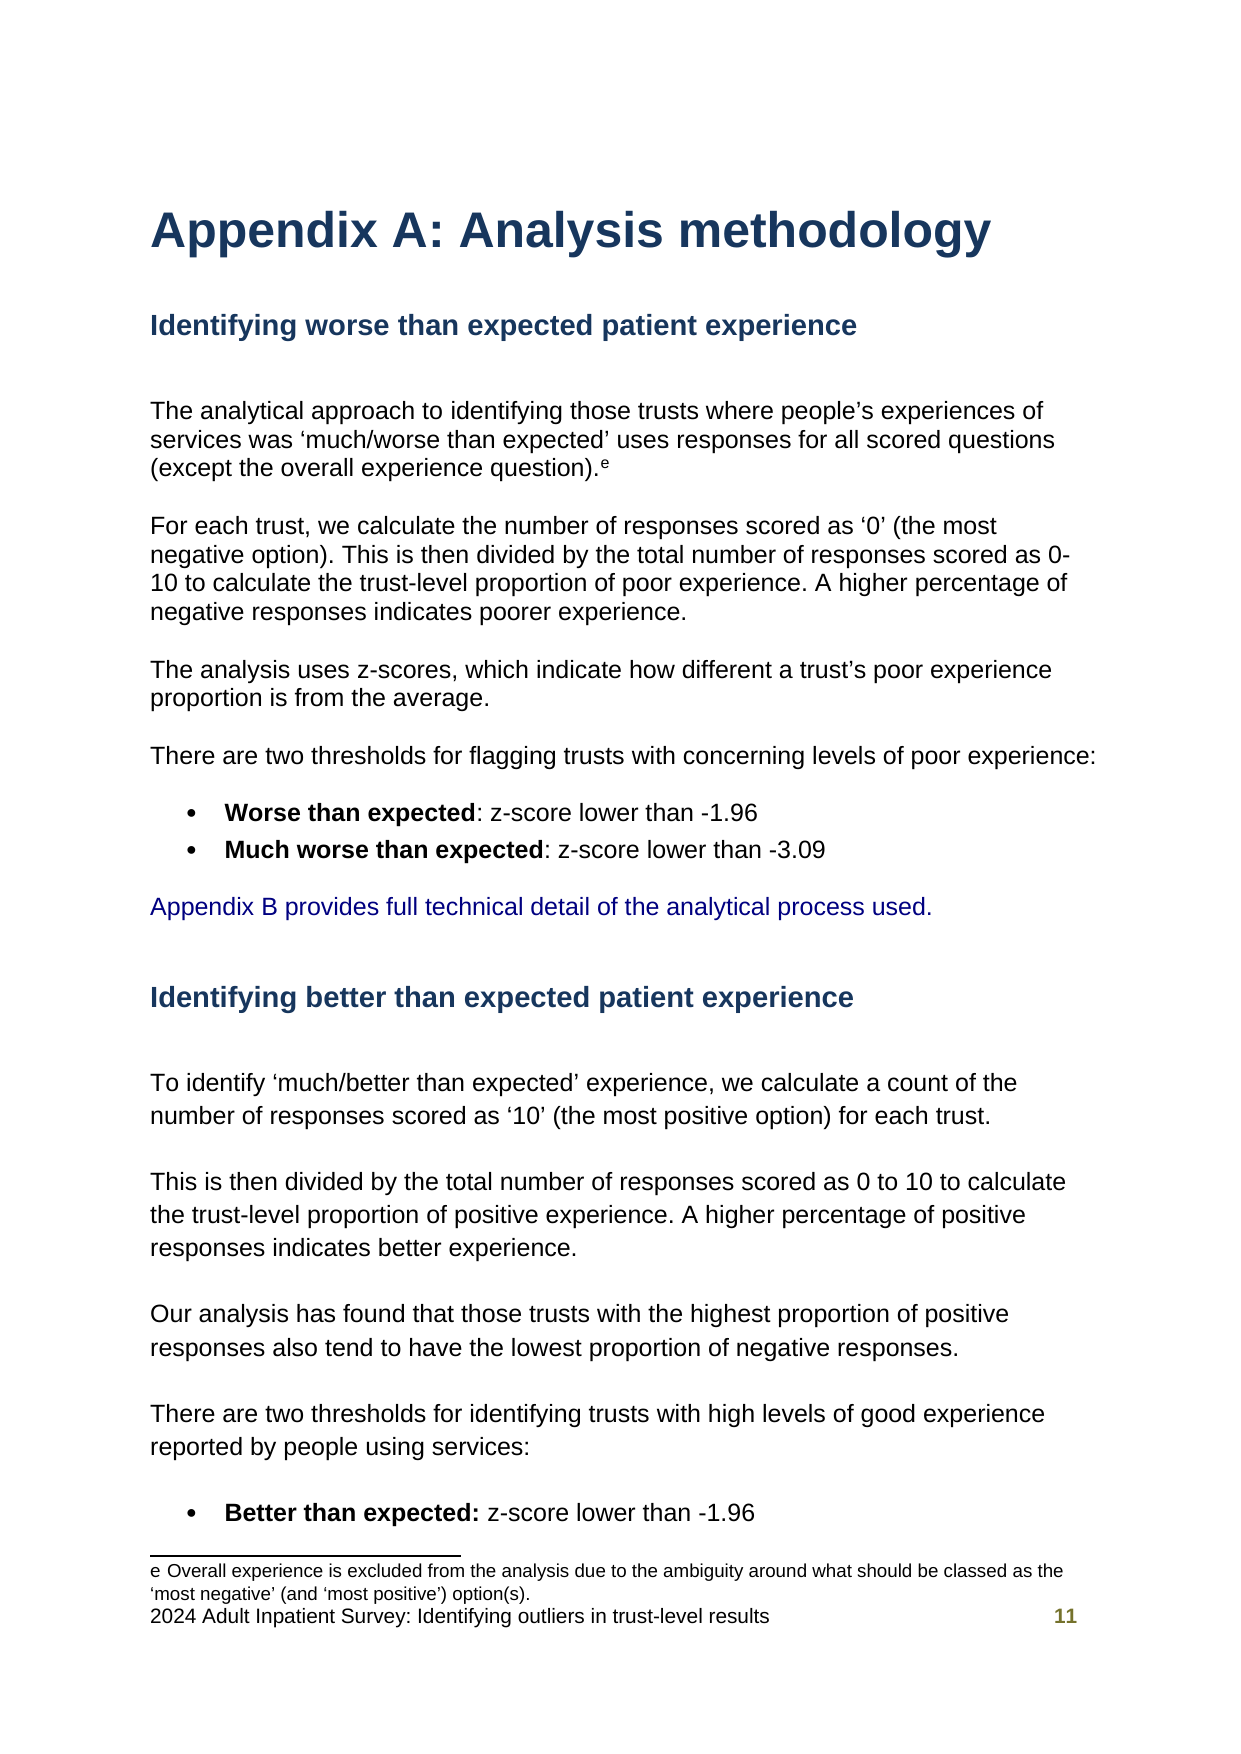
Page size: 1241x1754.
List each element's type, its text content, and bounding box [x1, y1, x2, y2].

list Better than expected: z-score lower than -1.96 [187, 1498, 1090, 1526]
text There are two thresholds for flagging trusts with concerning levels of poor experience: [150, 741, 1110, 769]
subtitle Appendix A: Analysis methodology [150, 200, 1090, 257]
text The analysis uses z-scores, which indicate how different a trust’s poor experience proportion is from the average. [150, 654, 1090, 712]
text The analytical approach to identifying those trusts where people’s experiences of services was ‘much/worse than expected’ uses responses for all scored questions (except the overall experience question). [150, 396, 1090, 482]
subtitle Identifying better than expected patient experience [150, 980, 1090, 1014]
text To identify ‘much/better than expected’ experience, we calculate a count of the number of responses scored as ‘10’ (the most positive option) for each trust. [150, 1068, 1090, 1130]
subtitle Identifying worse than expected patient experience [150, 308, 1090, 341]
text This is then divided by the total number of responses scored as 0 to 10 to calculate the trust-level proportion of positive experience. A higher percentage of positive responses indicates better experience. [150, 1167, 1090, 1262]
text There are two thresholds for identifying trusts with high levels of good experience reported by people using services: [150, 1398, 1090, 1460]
text Our analysis has found that those trusts with the highest proportion of positive responses also tend to have the lowest proportion of negative responses. [150, 1299, 1090, 1361]
text Overall experience is excluded from the analysis due to the ambiguity around what should be classed as the ‘most negative’ (and ‘most positive’) option(s). [150, 1556, 1090, 1604]
text For each trust, we calculate the number of responses scored as ‘0’ (the most negative option). This is then divided by the total number of responses scored as 0-10 to calculate the trust-level proportion of poor experience. A higher percentage of negative responses indicates poorer experience. [150, 511, 1090, 626]
list Worse than expected: z-score lower than -1.96 [187, 798, 1090, 827]
text Appendix B provides full technical detail of the analytical process used. [150, 892, 1090, 921]
list Much worse than expected: z-score lower than -3.09 [187, 835, 1090, 864]
